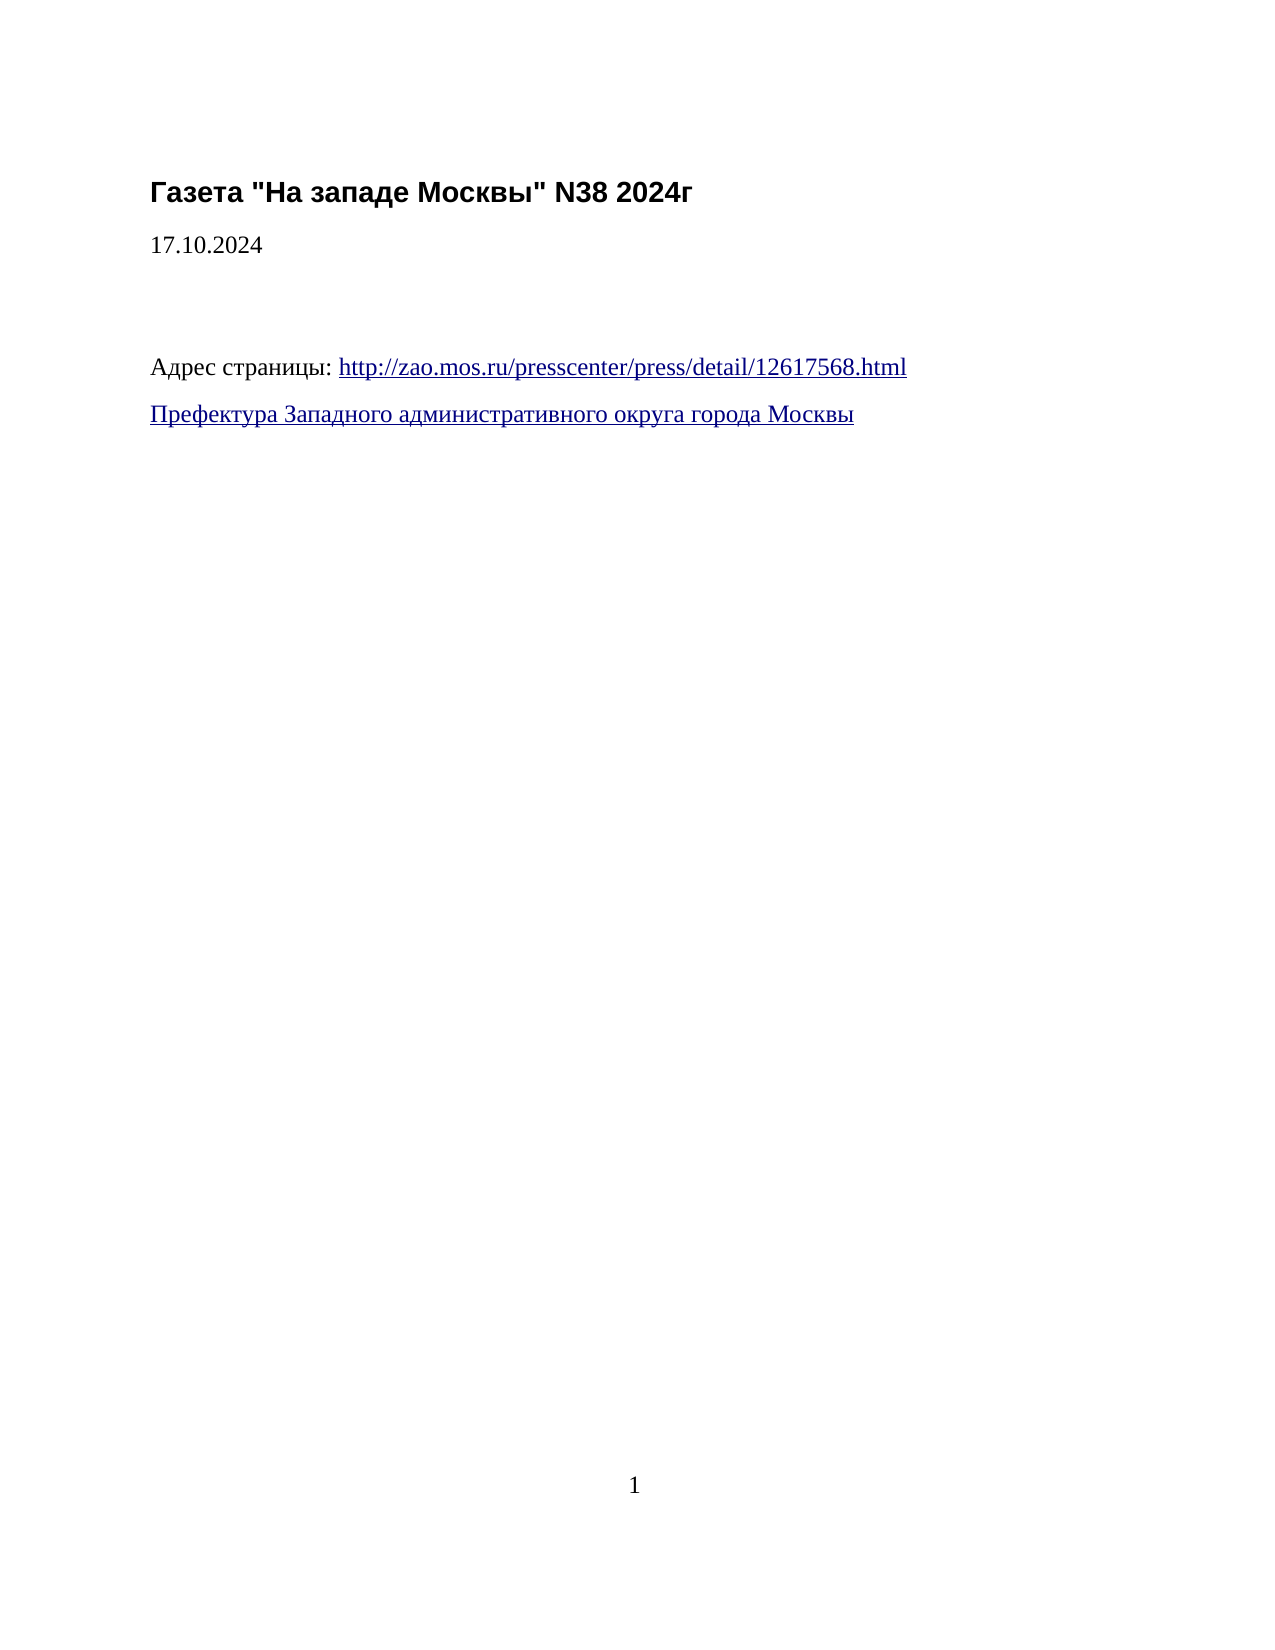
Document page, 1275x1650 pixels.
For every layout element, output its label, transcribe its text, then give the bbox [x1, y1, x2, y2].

text Адрес страницы: http://zao.mos.ru/presscenter/press/detail/12617568.html [150, 352, 1125, 381]
text Префектура Западного административного округа города Москвы [150, 399, 1125, 427]
subtitle Газета "На западе Москвы" N38 2024г [150, 175, 1125, 208]
text 17.10.2024 [150, 230, 1125, 259]
